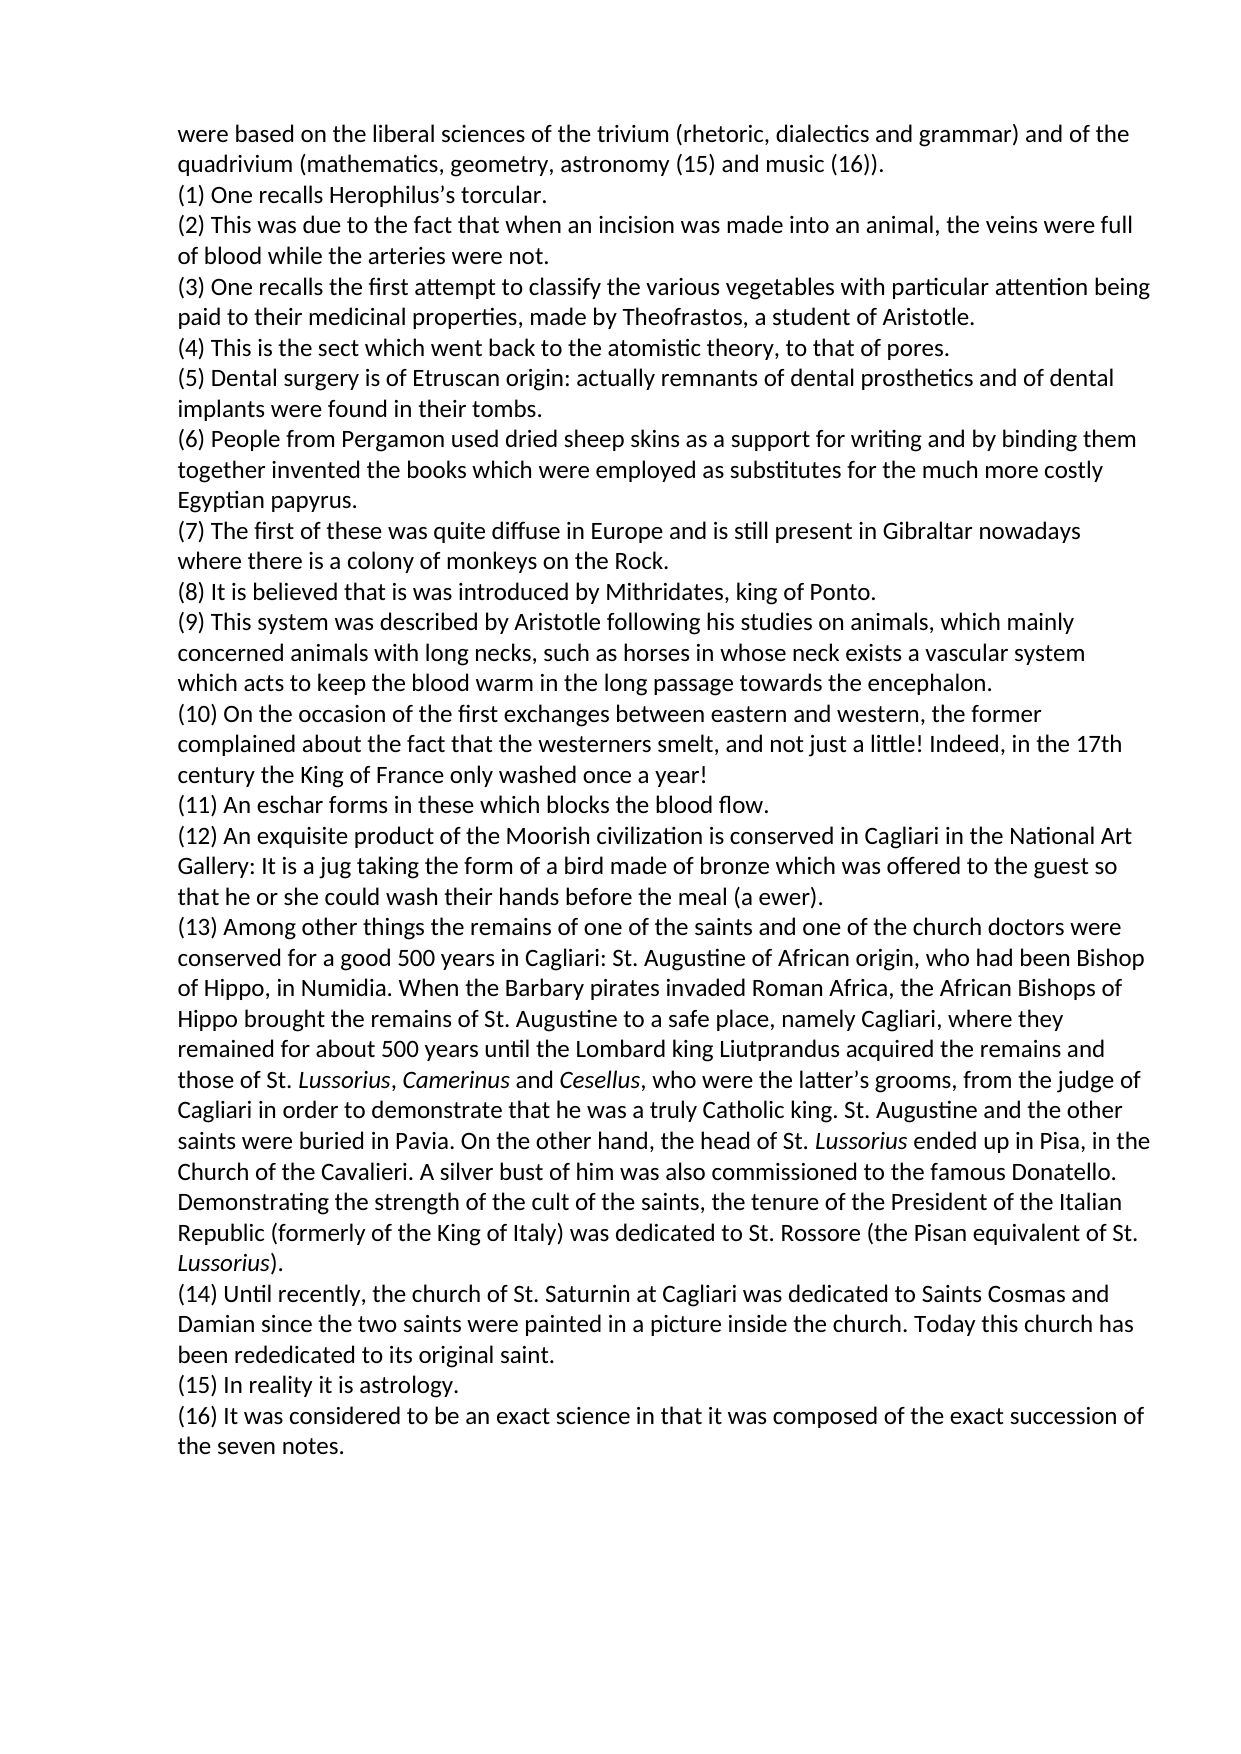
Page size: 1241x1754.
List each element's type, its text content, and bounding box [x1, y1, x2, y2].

text (13) Among other things the remains of one of the saints and one of the church doctors were conserved for a good 500 years in Cagliari: St. Augustine of African origin, who had been Bishop of Hippo, in Numidia. When the Barbary pirates invaded Roman Africa, the African Bishops of Hippo brought the remains of St. Augustine to a safe place, namely Cagliari, where they remained for about 500 years until the Lombard king Liutprandus acquired the remains and those of St. Lussorius, Camerinus and Cesellus, who were the latter’s grooms, from the judge of Cagliari in order to demonstrate that he was a truly Catholic king. St. Augustine and the other saints were buried in Pavia. On the other hand, the head of St. Lussorius ended up in Pisa, in the Church of the Cavalieri. A silver bust of him was also commissioned to the famous Donatello. Demonstrating the strength of the cult of the saints, the tenure of the President of the Italian Republic (formerly of the King of Italy) was dedicated to St. Rossore (the Pisan equivalent of St. Lussorius). [177, 912, 1152, 1278]
text (14) Until recently, the church of St. Saturnin at Cagliari was dedicated to Saints Cosmas and Damian since the two saints were painted in a picture inside the church. Today this church has been rededicated to its original saint. [177, 1278, 1152, 1369]
text (4) This is the sect which went back to the atomistic theory, to that of pores. [177, 332, 1152, 362]
text (15) In reality it is astrology. [177, 1369, 1152, 1400]
text (10) On the occasion of the first exchanges between eastern and western, the former complained about the fact that the westerners smelt, and not just a little! Indeed, in the 17th century the King of France only washed once a year! [177, 698, 1152, 789]
text (9) This system was described by Aristotle following his studies on animals, which mainly concerned animals with long necks, such as horses in whose neck exists a vascular system which acts to keep the blood warm in the long passage towards the encephalon. [177, 606, 1152, 698]
text (8) It is believed that is was introduced by Mithridates, king of Ponto. [177, 576, 1152, 606]
text were based on the liberal sciences of the trivium (rhetoric, dialectics and grammar) and of the quadrivium (mathematics, geometry, astronomy (15) and music (16)). [177, 118, 1152, 179]
text (1) One recalls Herophilus’s torcular. [177, 179, 1152, 209]
text (6) People from Pergamon used dried sheep skins as a support for writing and by binding them together invented the books which were employed as substitutes for the much more costly Egyptian papyrus. [177, 423, 1152, 515]
text (7) The first of these was quite diffuse in Europe and is still present in Gibraltar nowadays where there is a colony of monkeys on the Rock. [177, 515, 1152, 576]
text (16) It was considered to be an exact science in that it was composed of the exact succession of the seven notes. [177, 1400, 1152, 1461]
text (3) One recalls the first attempt to classify the various vegetables with particular attention being paid to their medicinal properties, made by Theofrastos, a student of Aristotle. [177, 271, 1152, 332]
text (11) An eschar forms in these which blocks the blood flow. [177, 789, 1152, 820]
text (12) An exquisite product of the Moorish civilization is conserved in Cagliari in the National Art Gallery: It is a jug taking the form of a bird made of bronze which was offered to the guest so that he or she could wash their hands before the meal (a ewer). [177, 820, 1152, 912]
text (2) This was due to the fact that when an incision was made into an animal, the veins were full of blood while the arteries were not. [177, 209, 1152, 271]
text (5) Dental surgery is of Etruscan origin: actually remnants of dental prosthetics and of dental implants were found in their tombs. [177, 362, 1152, 423]
